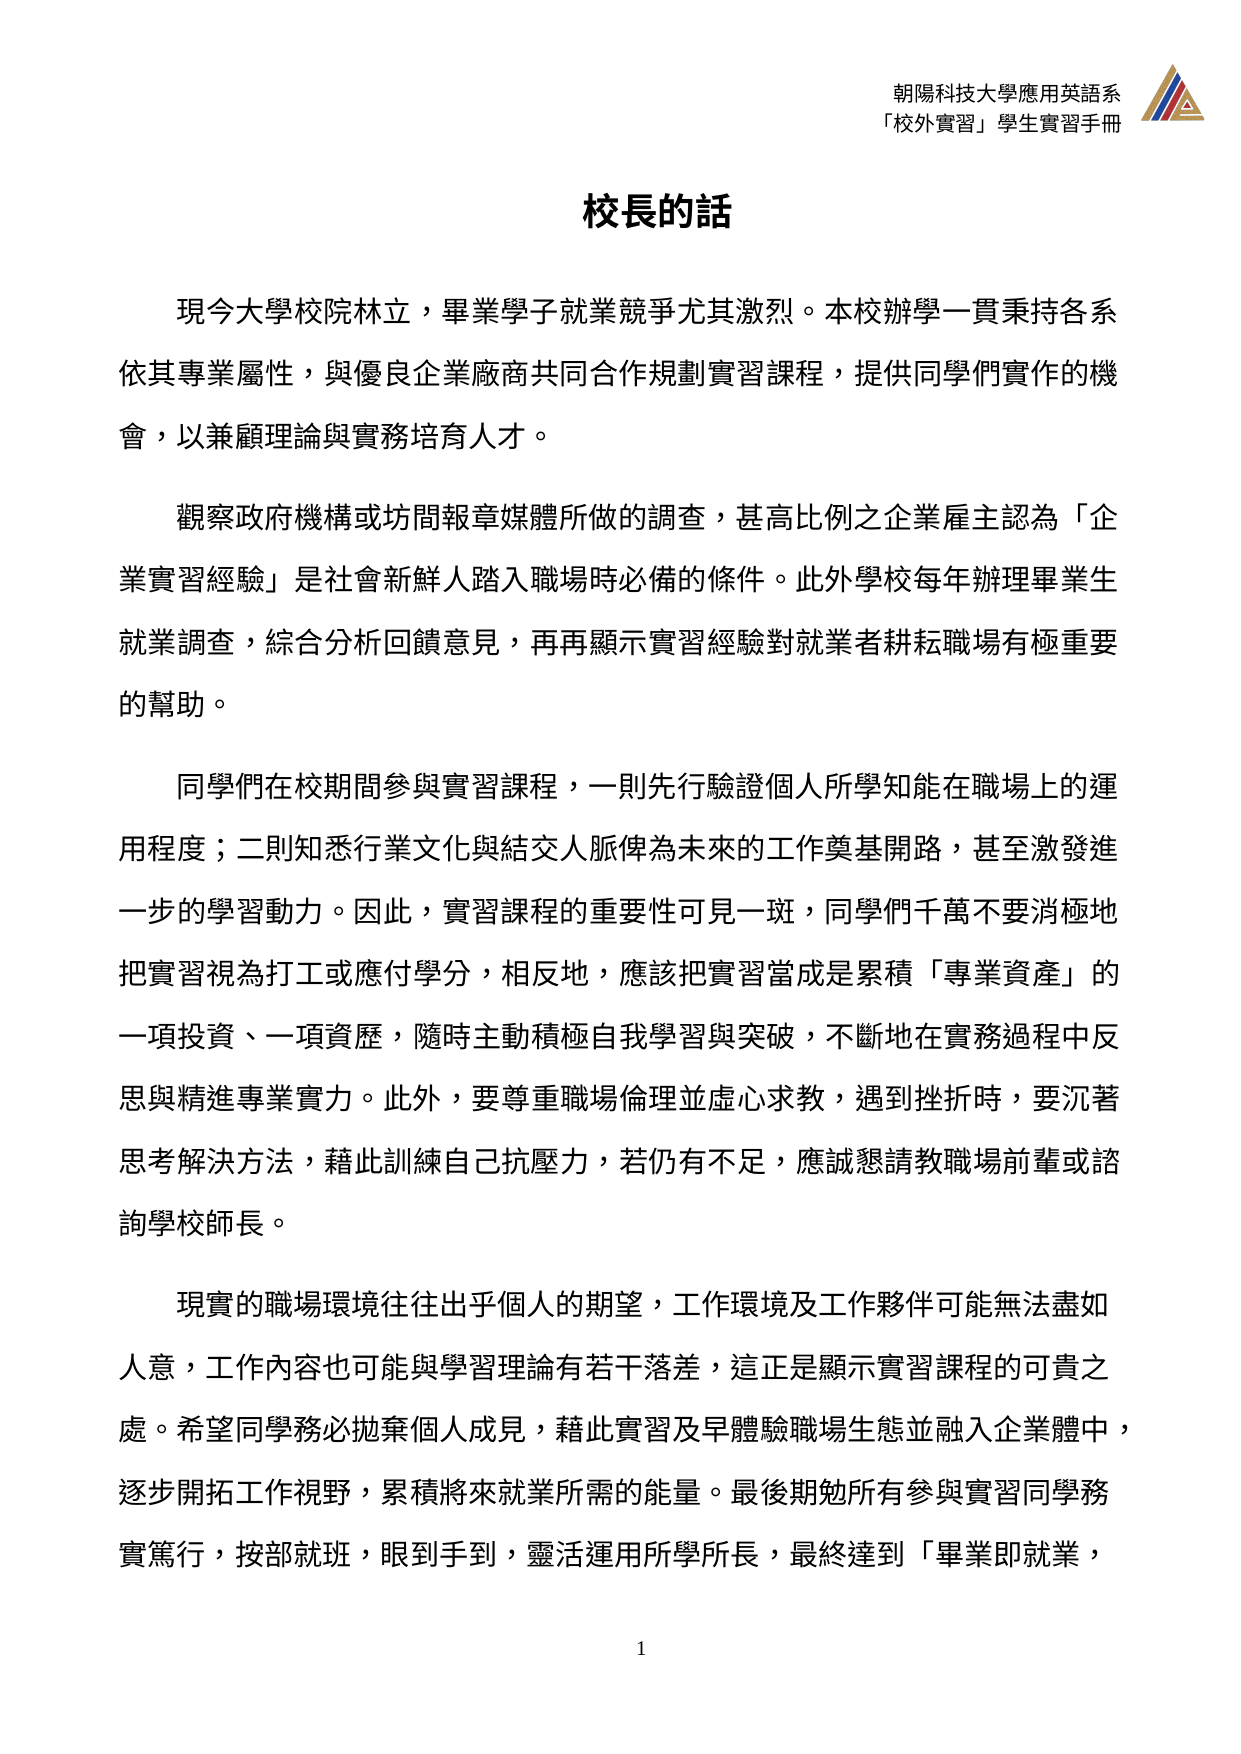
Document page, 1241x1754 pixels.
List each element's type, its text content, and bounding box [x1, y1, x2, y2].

text 現實的職場環境往往出乎個人的期望，工作環境及工作夥伴可能無法盡如人意，工作內容也可能與學習理論有若干落差，這正是顯示實習課程的可貴之處。希望同學務必拋棄個人成見，藉此實習及早體驗職場生態並融入企業體中，逐步開拓工作視野，累積將來就業所需的能量。最後期勉所有參與實習同學務實篤行，按部就班，眼到手到，靈活運用所學所長，最終達到「畢業即就業，上班即上手」的目標。謹書短言叮嚀，順祝 [118, 1261, 1122, 1574]
text 現今大學校院林立，畢業學子就業競爭尤其激烈。本校辦學一貫秉持各系依其專業屬性，與優良企業廠商共同合作規劃實習課程，提供同學們實作的機會，以兼顧理論與實務培育人才。 [118, 268, 1122, 455]
text 同學們在校期間參與實習課程，一則先行驗證個人所學知能在職場上的運用程度；二則知悉行業文化與結交人脈俾為未來的工作奠基開路，甚至激發進一步的學習動力。因此，實習課程的重要性可見一斑，同學們千萬不要消極地把實習視為打工或應付學分，相反地，應該把實習當成是累積「專業資產」的一項投資、一項資歷，隨時主動積極自我學習與突破，不斷地在實務過程中反思與精進專業實力。此外，要尊重職場倫理並虛心求教，遇到挫折時，要沉著思考解決方法，藉此訓練自己抗壓力，若仍有不足，應誠懇請教職場前輩或諮詢學校師長。 [118, 743, 1122, 1243]
text 校長的話 [118, 168, 1122, 230]
text 觀察政府機構或坊間報章媒體所做的調查，甚高比例之企業雇主認為「企業實習經驗」是社會新鮮人踏入職場時必備的條件。此外學校每年辦理畢業生就業調查，綜合分析回饋意見，再再顯示實習經驗對就業者耕耘職場有極重要的幫助。 [118, 474, 1122, 724]
